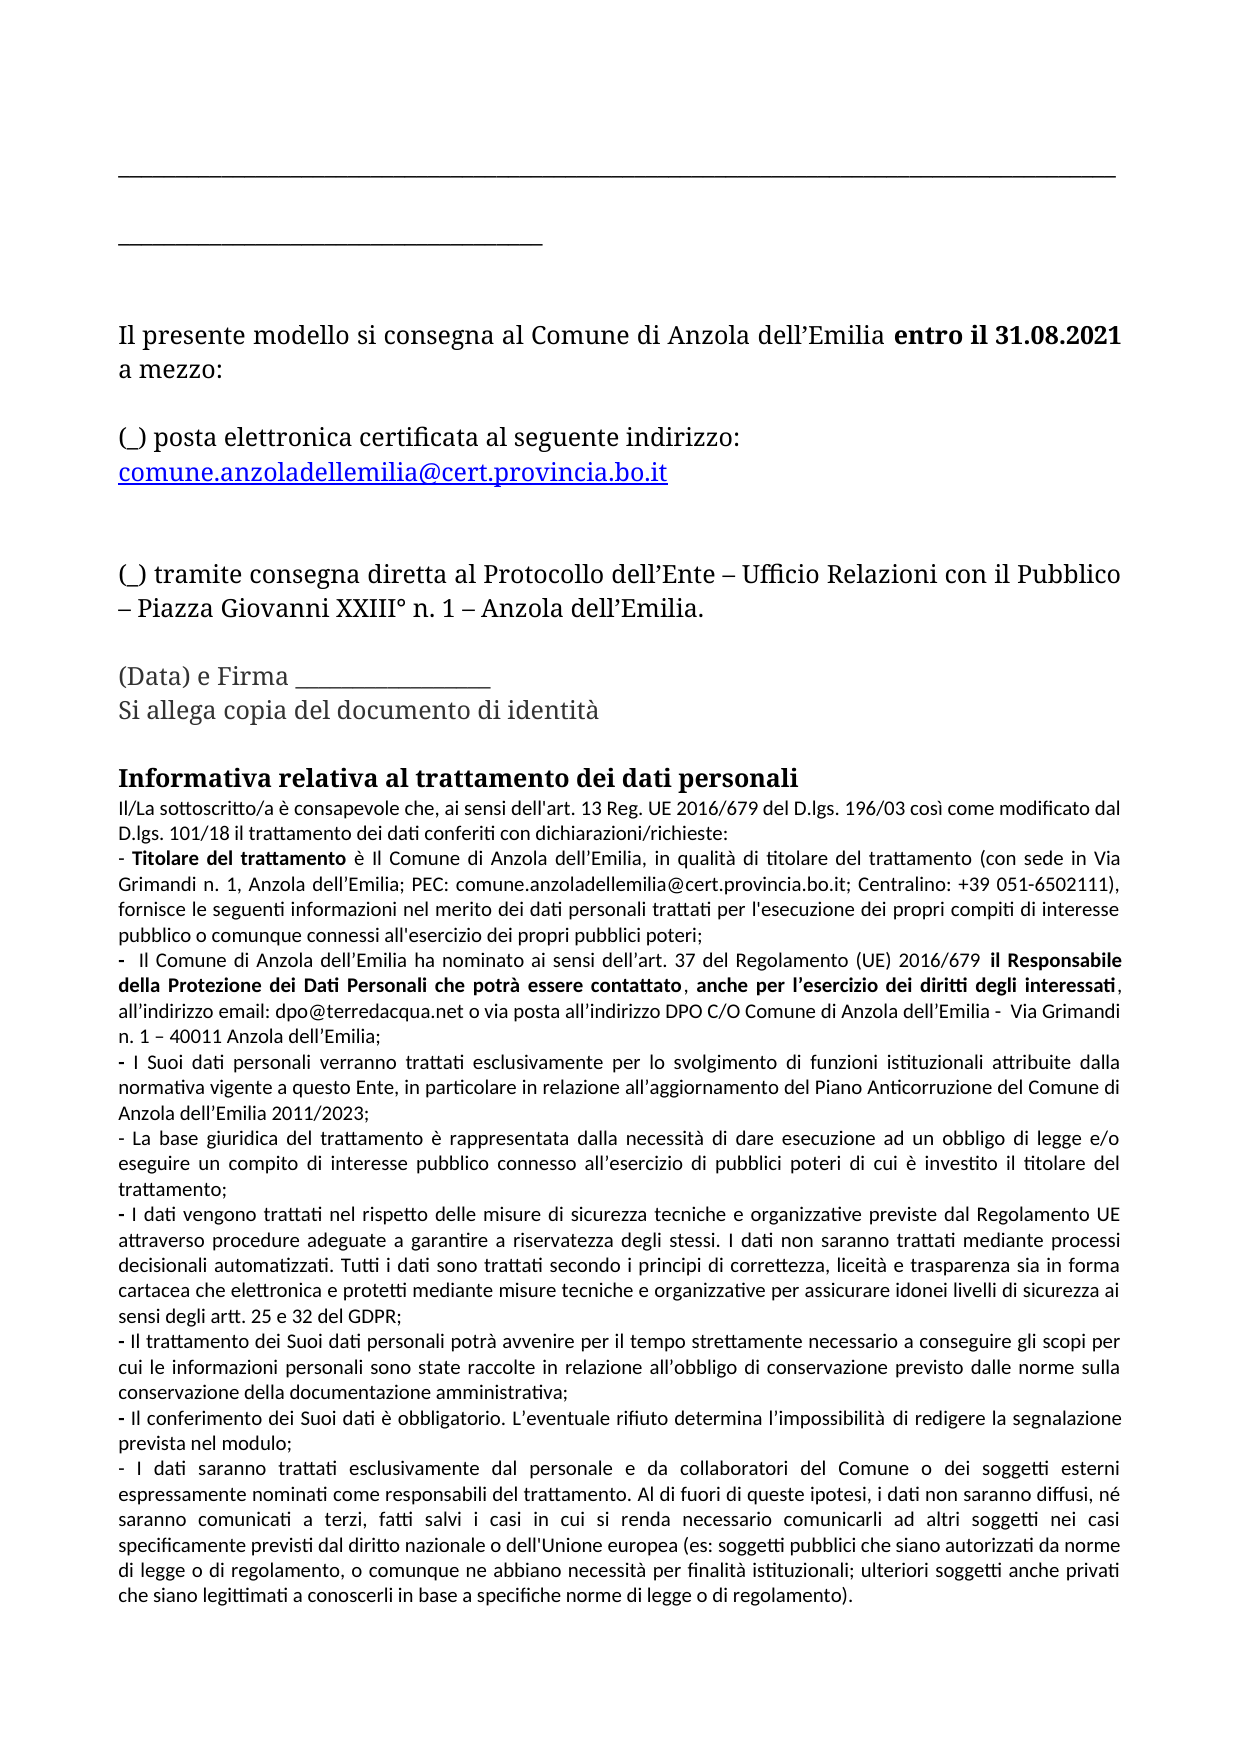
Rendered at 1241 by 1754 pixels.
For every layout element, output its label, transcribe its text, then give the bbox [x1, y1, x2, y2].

text - La base giuridica del trattamento è rappresentata dalla necessità di dare esecuzione ad un obbligo di legge e/o eseguire un compito di interesse pubblico connesso all’esercizio di pubblici poteri di cui è investito il titolare del trattamento; [118, 1125, 1122, 1201]
text - I Suoi dati personali verranno trattati esclusivamente per lo svolgimento di funzioni istituzionali attribuite dalla normativa vigente a questo Ente, in particolare in relazione all’aggiornamento del Piano Anticorruzione del Comune di Anzola dell’Emilia 2011/2023; [118, 1049, 1122, 1125]
text ____________________________________________________________________________________________________________________________ [118, 148, 1122, 250]
text comune.anzoladellemilia@cert.provincia.bo.it [118, 454, 1122, 488]
text - I dati vengono trattati nel rispetto delle misure di sicurezza tecniche e organizzative previste dal Regolamento UE attraverso procedure adeguate a garantire a riservatezza degli stessi. I dati non saranno trattati mediante processi decisionali automatizzati. Tutti i dati sono trattati secondo i principi di correttezza, liceità e trasparenza sia in forma cartacea che elettronica e protetti mediante misure tecniche e organizzative per assicurare idonei livelli di sicurezza ai sensi degli artt. 25 e 32 del GDPR; [118, 1201, 1122, 1328]
text (_) tramite consegna diretta al Protocollo dell’Ente – Ufficio Relazioni con il Pubblico – Piazza Giovanni XXIII° n. 1 – Anzola dell’Emilia. [118, 556, 1122, 624]
text - Il trattamento dei Suoi dati personali potrà avvenire per il tempo strettamente necessario a conseguire gli scopi per cui le informazioni personali sono state raccolte in relazione all’obbligo di conservazione previsto dalle norme sulla conservazione della documentazione amministrativa; [118, 1328, 1122, 1405]
text Informativa relativa al trattamento dei dati personali [118, 761, 1122, 795]
text - I dati saranno trattati esclusivamente dal personale e da collaboratori del Comune o dei soggetti esterni espressamente nominati come responsabili del trattamento. Al di fuori di queste ipotesi, i dati non saranno diffusi, né saranno comunicati a terzi, fatti salvi i casi in cui si renda necessario comunicarli ad altri soggetti nei casi specificamente previsti dal diritto nazionale o dell'Unione europea (es: soggetti pubblici che siano autorizzati da norme di legge o di regolamento, o comunque ne abbiano necessità per finalità istituzionali; ulteriori soggetti anche privati che siano legittimati a conoscerli in base a specifiche norme di legge o di regolamento). [118, 1456, 1122, 1608]
text Si allega copia del documento di identità [118, 693, 1122, 727]
text Il/La sottoscritto/a è consapevole che, ai sensi dell'art. 13 Reg. UE 2016/679 del D.lgs. 196/03 così come modificato dal D.lgs. 101/18 il trattamento dei dati conferiti con dichiarazioni/richieste: [118, 795, 1122, 846]
text (Data) e Firma _________________ [118, 658, 1122, 693]
text - Il conferimento dei Suoi dati è obbligatorio. L’eventuale rifiuto determina l’impossibilità di redigere la segnalazione prevista nel modulo; [118, 1405, 1122, 1456]
text (_) posta elettronica certificata al seguente indirizzo: [118, 420, 1122, 454]
text - Titolare del trattamento è Il Comune di Anzola dell’Emilia, in qualità di titolare del trattamento (con sede in Via Grimandi n. 1, Anzola dell’Emilia; PEC: comune.anzoladellemilia@cert.provincia.bo.it; Centralino: +39 051-6502111), fornisce le seguenti informazioni nel merito dei dati personali trattati per l'esecuzione dei propri compiti di interesse pubblico o comunque connessi all'esercizio dei propri pubblici poteri; [118, 846, 1122, 947]
text Il presente modello si consegna al Comune di Anzola dell’Emilia entro il 31.08.2021 a mezzo: [118, 318, 1122, 386]
text - Il Comune di Anzola dell’Emilia ha nominato ai sensi dell’art. 37 del Regolamento (UE) 2016/679 il Responsabile della Protezione dei Dati Personali che potrà essere contattato, anche per l’esercizio dei diritti degli interessati, all’indirizzo email: dpo@terredacqua.net o via posta all’indirizzo DPO C/O Comune di Anzola dell’Emilia - Via Grimandi n. 1 – 40011 Anzola dell’Emilia; [118, 947, 1122, 1049]
